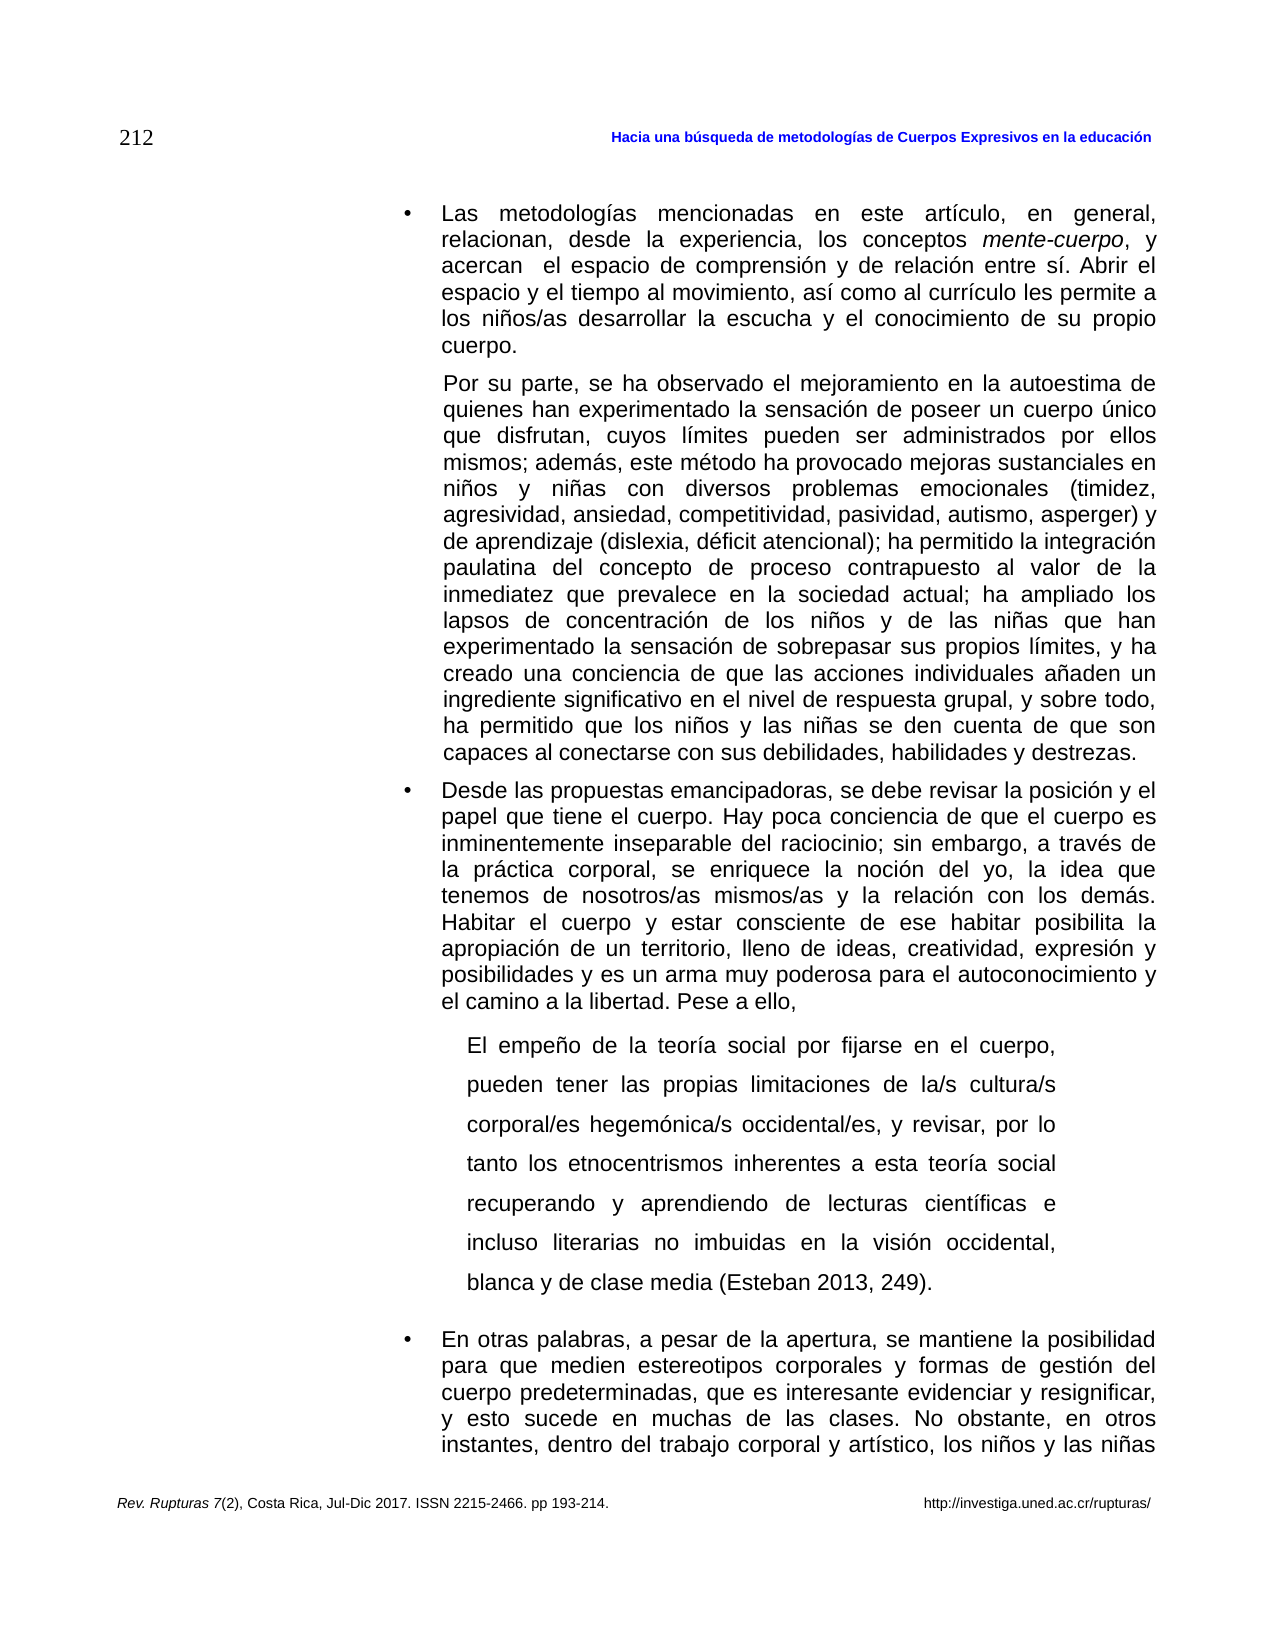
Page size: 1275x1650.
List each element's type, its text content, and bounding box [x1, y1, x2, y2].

list En otras palabras, a pesar de la apertura, se mantiene la posibilidad para que medien estereotipos corporales y formas de gestión del cuerpo predeterminadas, que es interesante evidenciar y resignificar, y esto sucede en muchas de las clases. No obstante, en otros instantes, dentro del trabajo corporal y artístico, los niños y las niñas [404, 1326, 1157, 1457]
list Desde las propuestas emancipadoras, se debe revisar la posición y el papel que tiene el cuerpo. Hay poca conciencia de que el cuerpo es inminentemente inseparable del raciocinio; sin embargo, a través de la práctica corporal, se enriquece la noción del yo, la idea que tenemos de nosotros/as mismos/as y la relación con los demás. Habitar el cuerpo y estar consciente de ese habitar posibilita la apropiación de un territorio, lleno de ideas, creatividad, expresión y posibilidades y es un arma muy poderosa para el autoconocimiento y el camino a la libertad. Pese a ello, [404, 777, 1157, 1014]
text Por su parte, se ha observado el mejoramiento en la autoestima de quienes han experimentado la sensación de poseer un cuerpo único que disfrutan, cuyos límites pueden ser administrados por ellos mismos; además, este método ha provocado mejoras sustanciales en niños y niñas con diversos problemas emocionales (timidez, agresividad, ansiedad, competitividad, pasividad, autismo, asperger) y de aprendizaje (dislexia, déficit atencional); ha permitido la integración paulatina del concepto de proceso contrapuesto al valor de la inmediatez que prevalece en la sociedad actual; ha ampliado los lapsos de concentración de los niños y de las niñas que han experimentado la sensación de sobrepasar sus propios límites, y ha creado una conciencia de que las acciones individuales añaden un ingrediente significativo en el nivel de respuesta grupal, y sobre todo, ha permitido que los niños y las niñas se den cuenta de que son capaces al conectarse con sus debilidades, habilidades y destrezas. [443, 370, 1157, 765]
list Las metodologías mencionadas en este artículo, en general, relacionan, desde la experiencia, los conceptos mente-cuerpo, y acercan el espacio de comprensión y de relación entre sí. Abrir el espacio y el tiempo al movimiento, así como al currículo les permite a los niños/as desarrollar la escucha y el conocimiento de su propio cuerpo. [404, 200, 1157, 358]
text El empeño de la teoría social por fijarse en el cuerpo, pueden tener las propias limitaciones de la/s cultura/s corporal/es hegemónica/s occidental/es, y revisar, por lo tanto los etnocentrismos inherentes a esta teoría social recuperando y aprendiendo de lecturas científicas e incluso literarias no imbuidas en la visión occidental, blanca y de clase media (Esteban 2013, 249). [467, 1032, 1056, 1295]
